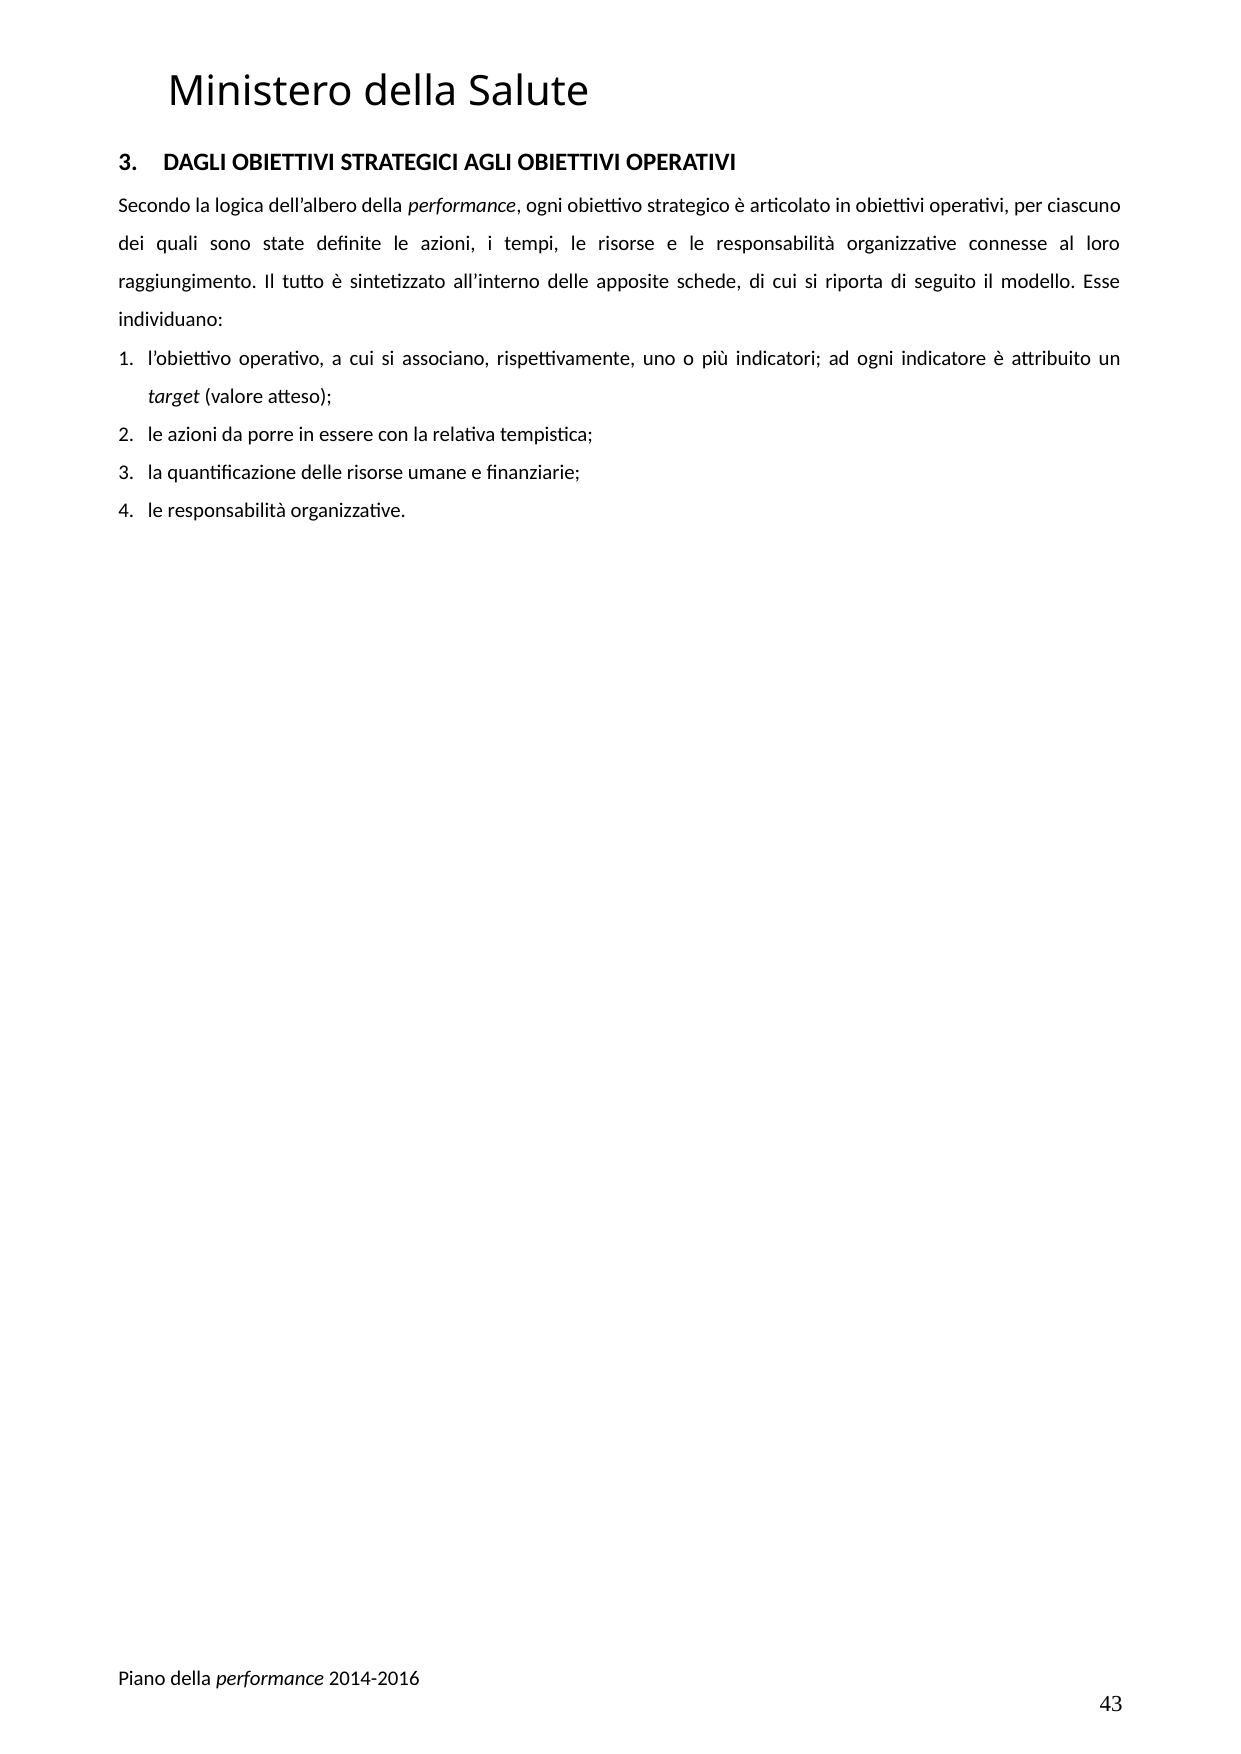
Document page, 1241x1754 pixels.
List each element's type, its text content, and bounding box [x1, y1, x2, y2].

text 2. le azioni da porre in essere con la relativa tempistica; [118, 421, 1122, 446]
text 3. la quantificazione delle risorse umane e finanziarie; [118, 459, 1122, 484]
text 1. l’obiettivo operativo, a cui si associano, rispettivamente, uno o più indicatori; ad ogni indicatore è attribuito un target (valore atteso); [118, 345, 1122, 408]
text Secondo la logica dell’albero della performance, ogni obiettivo strategico è articolato in obiettivi operativi, per ciascuno dei quali sono state definite le azioni, i tempi, le risorse e le responsabilità organizzative connesse al loro raggiungimento. Il tutto è sintetizzato all’interno delle apposite schede, di cui si riporta di seguito il modello. Esse individuano: [118, 192, 1122, 332]
text 4. le responsabilità organizzative. [118, 497, 1122, 523]
subtitle Dagli obiettivi strategici agli obiettivi operativi [118, 146, 1122, 177]
